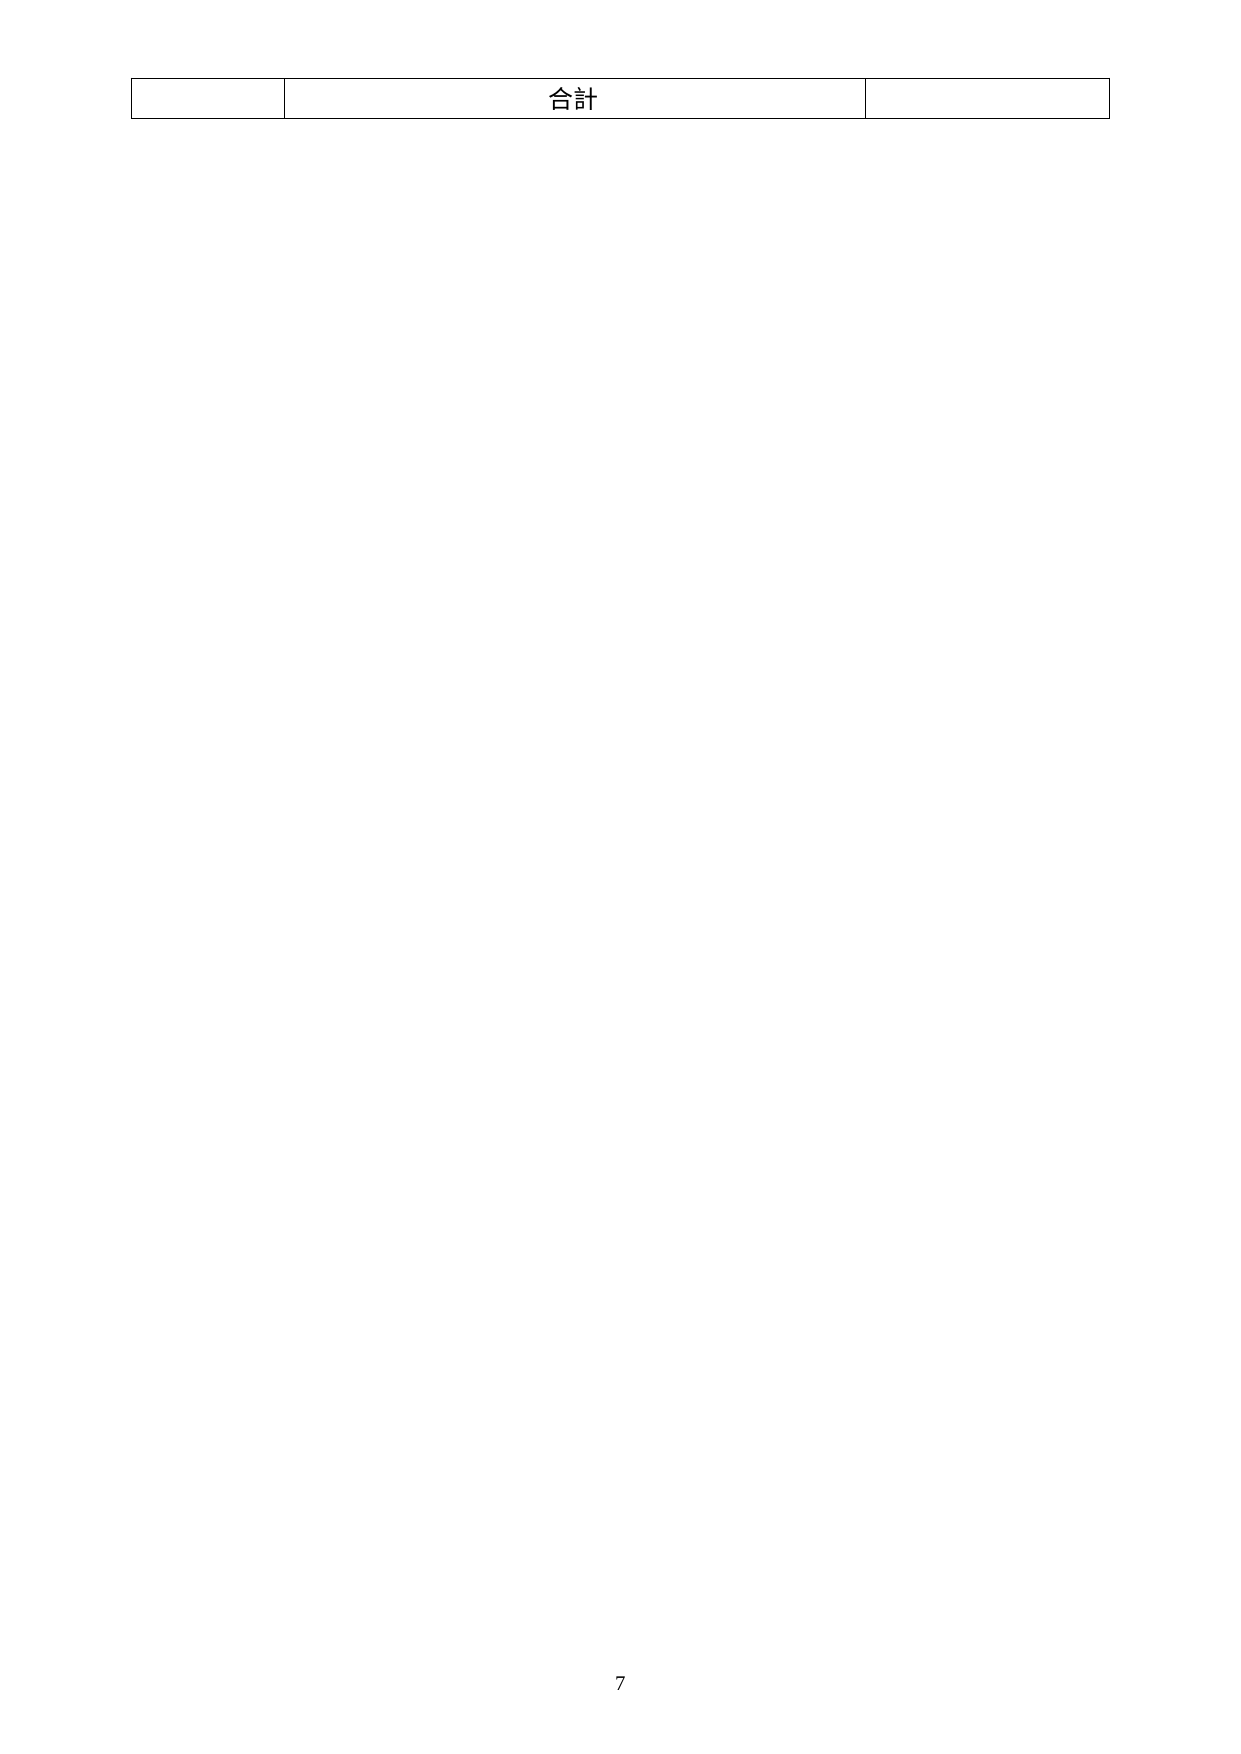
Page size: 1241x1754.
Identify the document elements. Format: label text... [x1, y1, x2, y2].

table_cell 合計 [285, 79, 865, 118]
table_cell [866, 79, 1109, 118]
